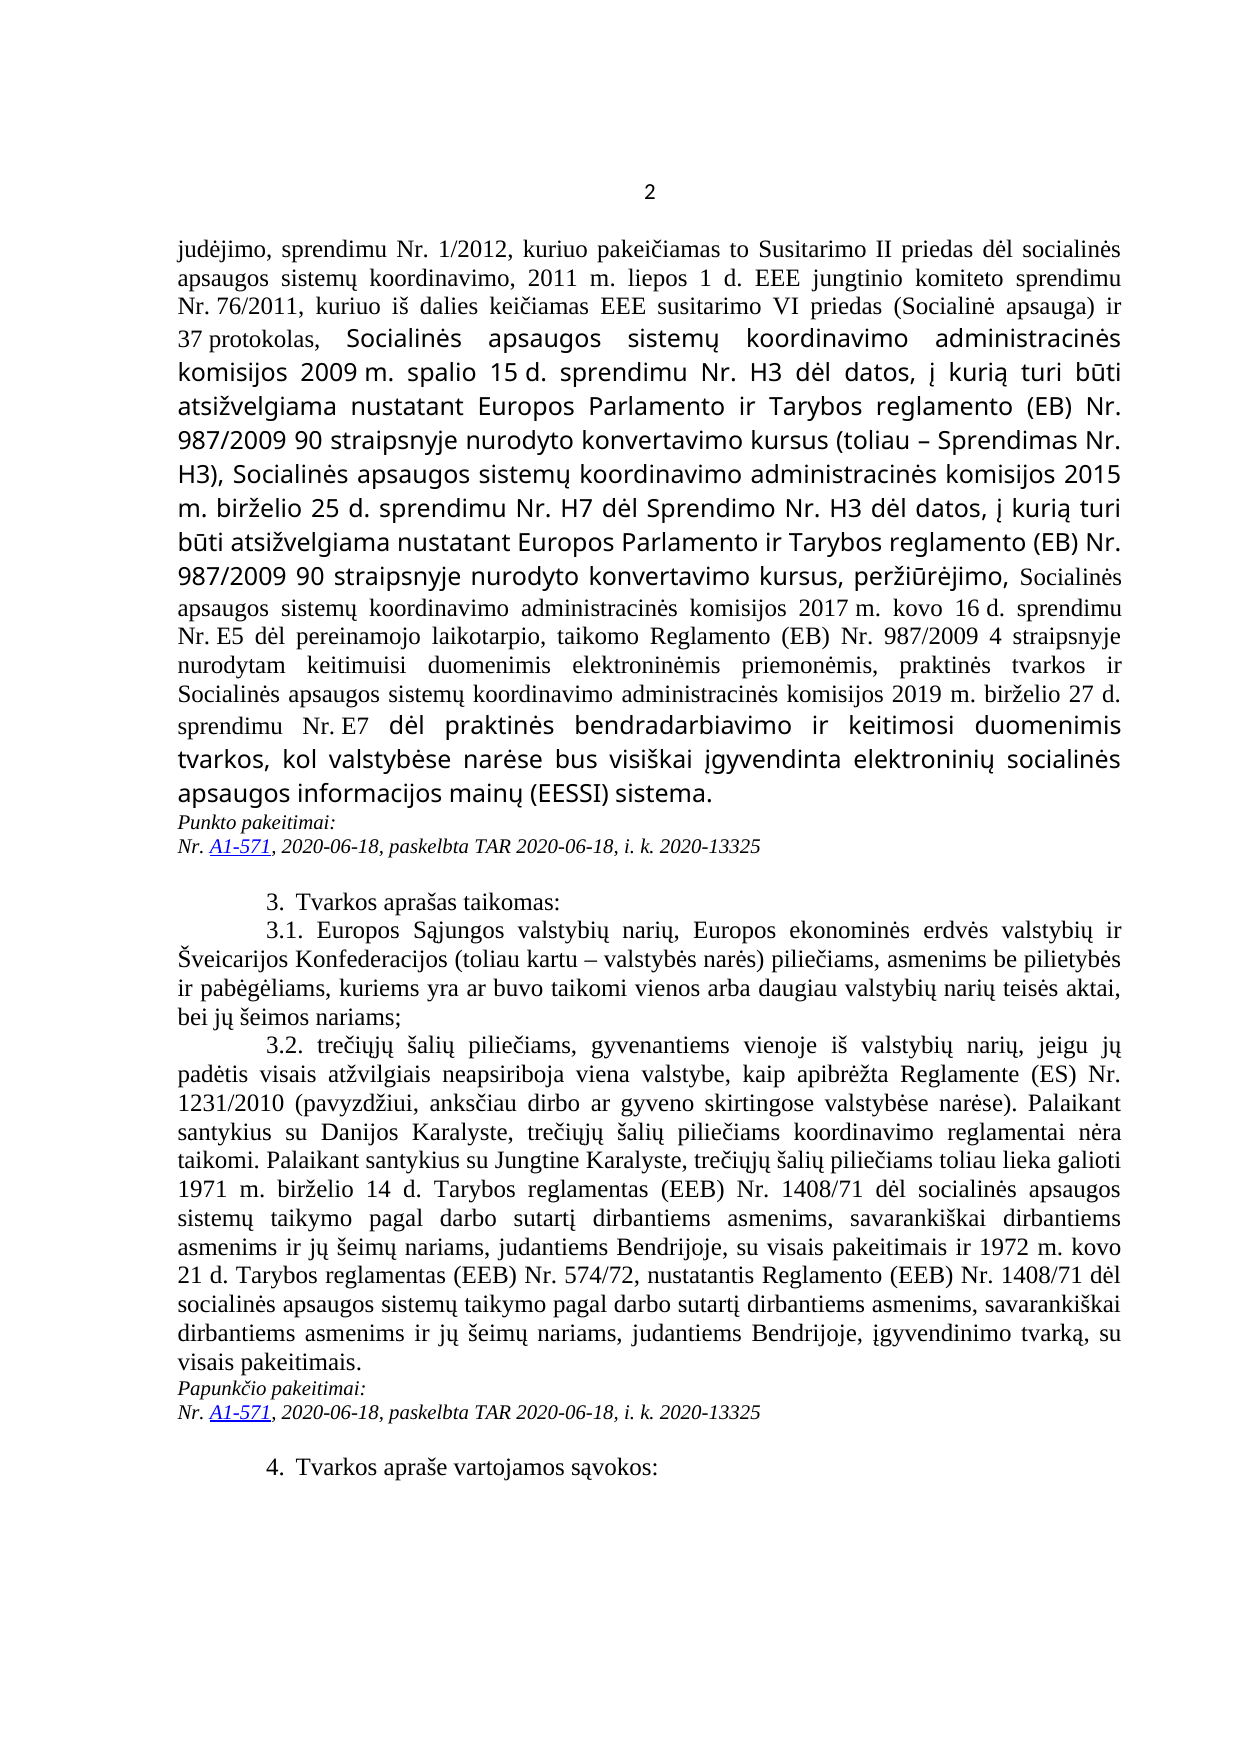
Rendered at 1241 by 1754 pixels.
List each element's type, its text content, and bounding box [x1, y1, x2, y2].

text judėjimo, sprendimu Nr. 1/2012, kuriuo pakeičiamas to Susitarimo II priedas dėl socialinės apsaugos sistemų koordinavimo, 2011 m. liepos 1 d. EEE jungtinio komiteto sprendimu Nr. 76/2011, kuriuo iš dalies keičiamas EEE susitarimo VI priedas (Socialinė apsauga) ir 37 protokolas, Socialinės apsaugos sistemų koordinavimo administracinės komisijos 2009 m. spalio 15 d. sprendimu Nr. H3 dėl datos, į kurią turi būti atsižvelgiama nustatant Europos Parlamento ir Tarybos reglamento (EB) Nr. 987/2009 90 straipsnyje nurodyto konvertavimo kursus (toliau – Sprendimas Nr. H3), Socialinės apsaugos sistemų koordinavimo administracinės komisijos 2015 m. birželio 25 d. sprendimu Nr. H7 dėl Sprendimo Nr. H3 dėl datos, į kurią turi būti atsižvelgiama nustatant Europos Parlamento ir Tarybos reglamento (EB) Nr. 987/2009 90 straipsnyje nurodyto konvertavimo kursus, peržiūrėjimo, Socialinės apsaugos sistemų koordinavimo administracinės komisijos 2017 m. kovo 16 d. sprendimu Nr. E5 dėl pereinamojo laikotarpio, taikomo Reglamento (EB) Nr. 987/2009 4 straipsnyje nurodytam keitimuisi duomenimis elektroninėmis priemonėmis, praktinės tvarkos ir Socialinės apsaugos sistemų koordinavimo administracinės komisijos 2019 m. birželio 27 d. sprendimu Nr. E7 dėl praktinės bendradarbiavimo ir keitimosi duomenimis tvarkos, kol valstybėse narėse bus visiškai įgyvendinta elektroninių socialinės apsaugos informacijos mainų (EESSI) sistema. [177, 234, 1122, 810]
text Punkto pakeitimai: [177, 810, 1122, 834]
text 3.2. trečiųjų šalių piliečiams, gyvenantiems vienoje iš valstybių narių, jeigu jų padėtis visais atžvilgiais neapsiriboja viena valstybe, kaip apibrėžta Reglamente (ES) Nr. 1231/2010 (pavyzdžiui, anksčiau dirbo ar gyveno skirtingose valstybėse narėse). Palaikant santykius su Danijos Karalyste, trečiųjų šalių piliečiams koordinavimo reglamentai nėra taikomi. Palaikant santykius su Jungtine Karalyste, trečiųjų šalių piliečiams toliau lieka galioti 1971 m. birželio 14 d. Tarybos reglamentas (EEB) Nr. 1408/71 dėl socialinės apsaugos sistemų taikymo pagal darbo sutartį dirbantiems asmenims, savarankiškai dirbantiems asmenims ir jų šeimų nariams, judantiems Bendrijoje, su visais pakeitimais ir 1972 m. kovo 21 d. Tarybos reglamentas (EEB) Nr. 574/72, nustatantis Reglamento (EEB) Nr. 1408/71 dėl socialinės apsaugos sistemų taikymo pagal darbo sutartį dirbantiems asmenims, savarankiškai dirbantiems asmenims ir jų šeimų nariams, judantiems Bendrijoje, įgyvendinimo tvarką, su visais pakeitimais. [177, 1031, 1122, 1376]
text Nr. A1-571, 2020-06-18, paskelbta TAR 2020-06-18, i. k. 2020-13325 [177, 1399, 1122, 1424]
text Nr. A1-571, 2020-06-18, paskelbta TAR 2020-06-18, i. k. 2020-13325 [177, 834, 1122, 858]
text 4. Tvarkos apraše vartojamos sąvokos: [177, 1452, 1122, 1481]
text Papunkčio pakeitimai: [177, 1376, 1122, 1399]
text 3. Tvarkos aprašas taikomas: [177, 887, 1122, 916]
text 3.1. Europos Sąjungos valstybių narių, Europos ekonominės erdvės valstybių ir Šveicarijos Konfederacijos (toliau kartu – valstybės narės) piliečiams, asmenims be pilietybės ir pabėgėliams, kuriems yra ar buvo taikomi vienos arba daugiau valstybių narių teisės aktai, bei jų šeimos nariams; [177, 916, 1122, 1031]
